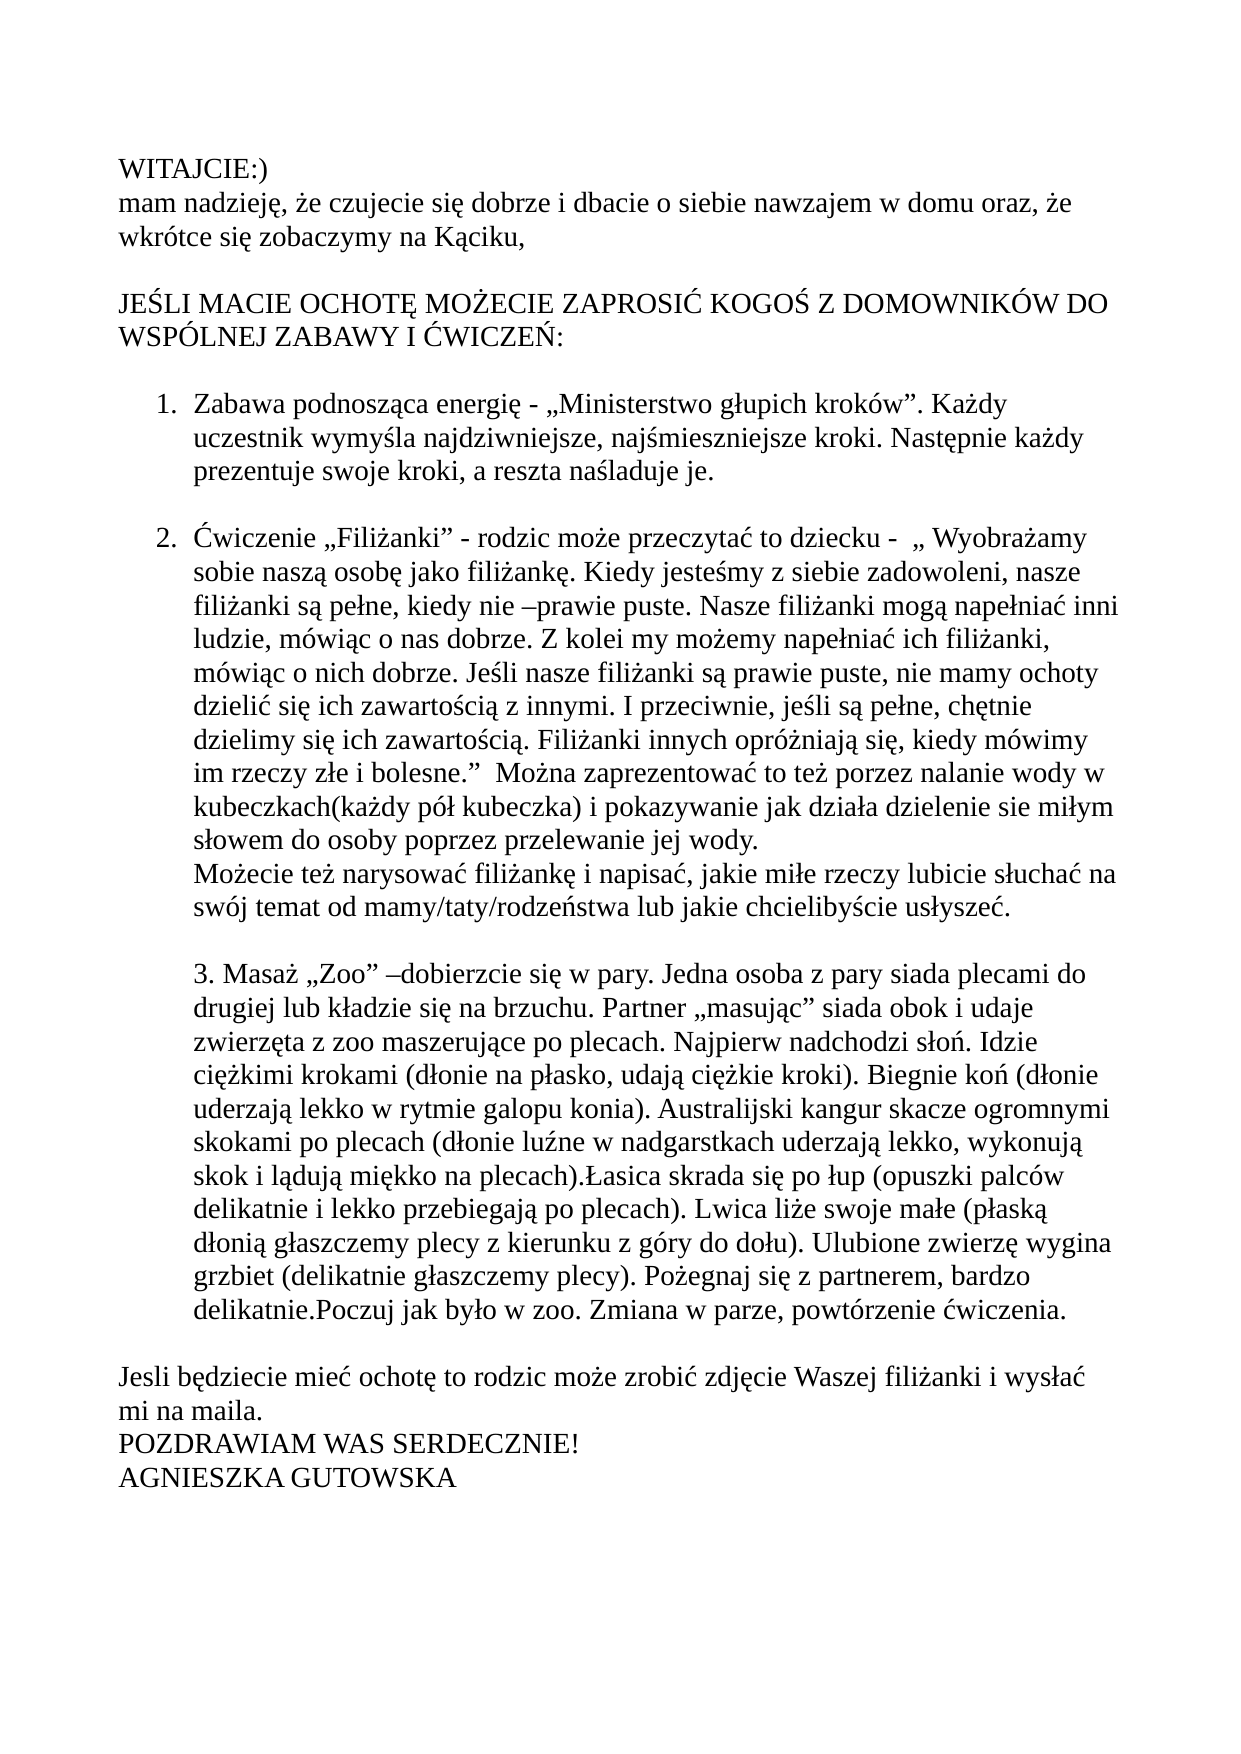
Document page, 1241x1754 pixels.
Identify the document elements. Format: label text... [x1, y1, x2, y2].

list 3. Masaż „Zoo” –dobierzcie się w pary. Jedna osoba z pary siada plecami do drugiej lub kładzie się na brzuchu. Partner „masując” siada obok i udaje zwierzęta z zoo maszerujące po plecach. Najpierw nadchodzi słoń. Idzie ciężkimi krokami (dłonie na płasko, udają ciężkie kroki). Biegnie koń (dłonie uderzają lekko w rytmie galopu konia). Australijski kangur skacze ogromnymi skokami po plecach (dłonie luźne w nadgarstkach uderzają lekko, wykonują skok i lądują miękko na plecach).Łasica skrada się po łup (opuszki palców delikatnie i lekko przebiegają po plecach). Lwica liże swoje małe (płaską dłonią głaszczemy plecy z kierunku z góry do dołu). Ulubione zwierzę wygina grzbiet (delikatnie głaszczemy plecy). Pożegnaj się z partnerem, bardzo delikatnie.Poczuj jak było w zoo. Zmiana w parze, powtórzenie ćwiczenia. [156, 957, 1122, 1326]
list Ćwiczenie „Filiżanki” - rodzic może przeczytać to dziecku - „ Wyobrażamy sobie naszą osobę jako filiżankę. Kiedy jesteśmy z siebie zadowoleni, nasze filiżanki są pełne, kiedy nie –prawie puste. Nasze filiżanki mogą napełniać inni ludzie, mówiąc o nas dobrze. Z kolei my możemy napełniać ich filiżanki, mówiąc o nich dobrze. Jeśli nasze filiżanki są prawie puste, nie mamy ochoty dzielić się ich zawartością z innymi. I przeciwnie, jeśli są pełne, chętnie dzielimy się ich zawartością. Filiżanki innych opróżniają się, kiedy mówimy im rzeczy złe i bolesne.” Można zaprezentować to też porzez nalanie wody w kubeczkach(każdy pół kubeczka) i pokazywanie jak działa dzielenie sie miłym słowem do osoby poprzez przelewanie jej wody. [156, 521, 1122, 856]
text mam nadzieję, że czujecie się dobrze i dbacie o siebie nawzajem w domu oraz, że wkrótce się zobaczymy na Kąciku, [118, 185, 1122, 252]
text WITAJCIE:) [118, 152, 1122, 185]
text POZDRAWIAM WAS SERDECZNIE! [118, 1426, 1122, 1460]
list Możecie też narysować filiżankę i napisać, jakie miłe rzeczy lubicie słuchać na swój temat od mamy/taty/rodzeństwa lub jakie chcielibyście usłyszeć. [156, 856, 1122, 923]
text AGNIESZKA GUTOWSKA [118, 1460, 1122, 1493]
text Jesli będziecie mieć ochotę to rodzic może zrobić zdjęcie Waszej filiżanki i wysłać mi na maila. [118, 1359, 1122, 1426]
text JEŚLI MACIE OCHOTĘ MOŻECIE ZAPROSIĆ KOGOŚ Z DOMOWNIKÓW DO WSPÓLNEJ ZABAWY I ĆWICZEŃ: [118, 286, 1122, 353]
list Zabawa podnosząca energię - „Ministerstwo głupich kroków”. Każdy uczestnik wymyśla najdziwniejsze, najśmieszniejsze kroki. Następnie każdy prezentuje swoje kroki, a reszta naśladuje je. [156, 386, 1122, 487]
